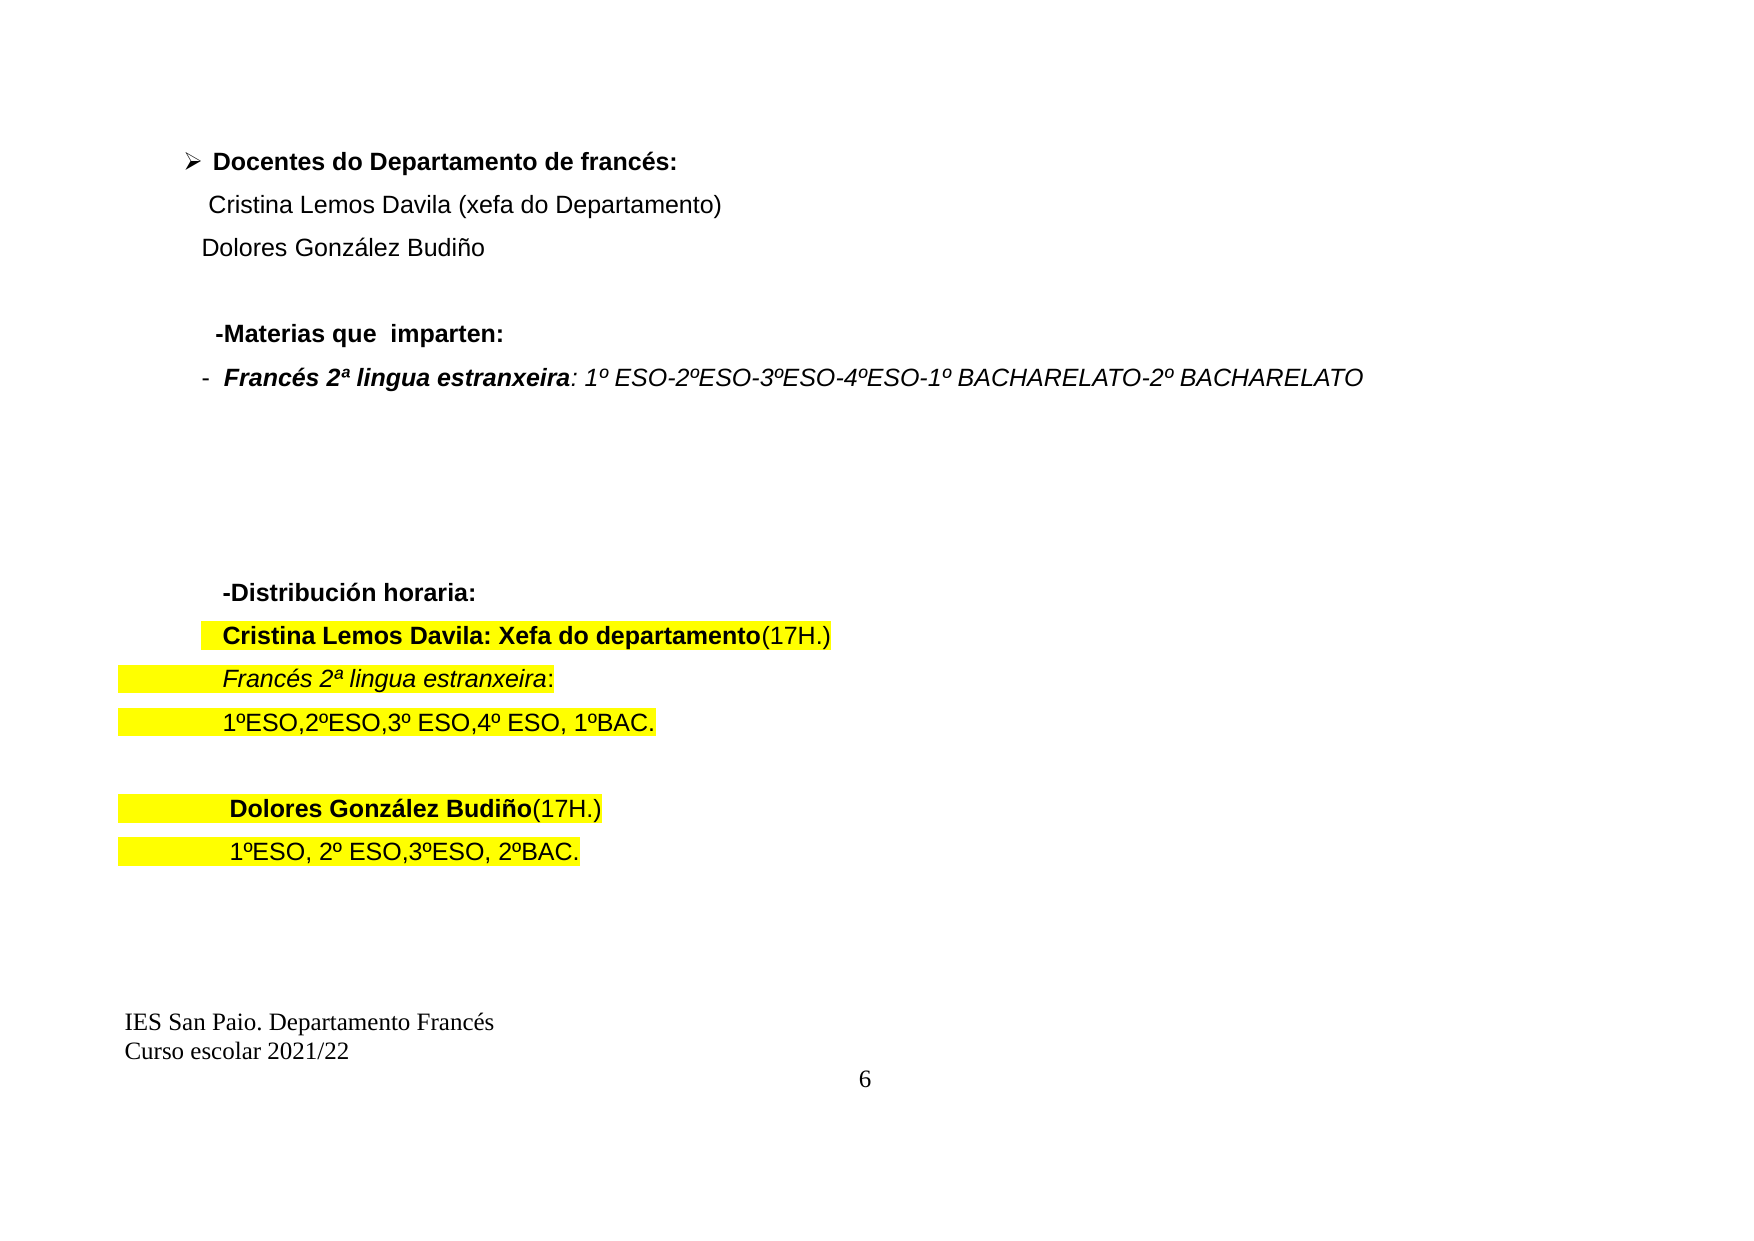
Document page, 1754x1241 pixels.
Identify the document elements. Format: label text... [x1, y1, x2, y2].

text Cristina Lemos Davila (xefa do Departamento) [118, 190, 1636, 219]
text Cristina Lemos Davila: Xefa do departamento(17H.) [118, 621, 1636, 650]
text Dolores González Budiño(17H.) [118, 794, 1636, 823]
text 1ºESO, 2º ESO,3ºESO, 2ºBAC. [118, 837, 1636, 866]
text - Francés 2ª lingua estranxeira: 1º ESO-2ºESO-3ºESO-4ºESO-1º BACHARELATO-2º BACHARELATO [118, 363, 1636, 391]
text Francés 2ª lingua estranxeira: [118, 664, 1636, 693]
text -Materias que imparten: [118, 319, 1636, 348]
list Docentes do Departamento de francés: [183, 147, 1636, 176]
text 1ºESO,2ºESO,3º ESO,4º ESO, 1ºBAC. [118, 708, 1636, 736]
text -Distribución horaria: [118, 578, 1636, 607]
text Dolores González Budiño [118, 233, 1636, 262]
